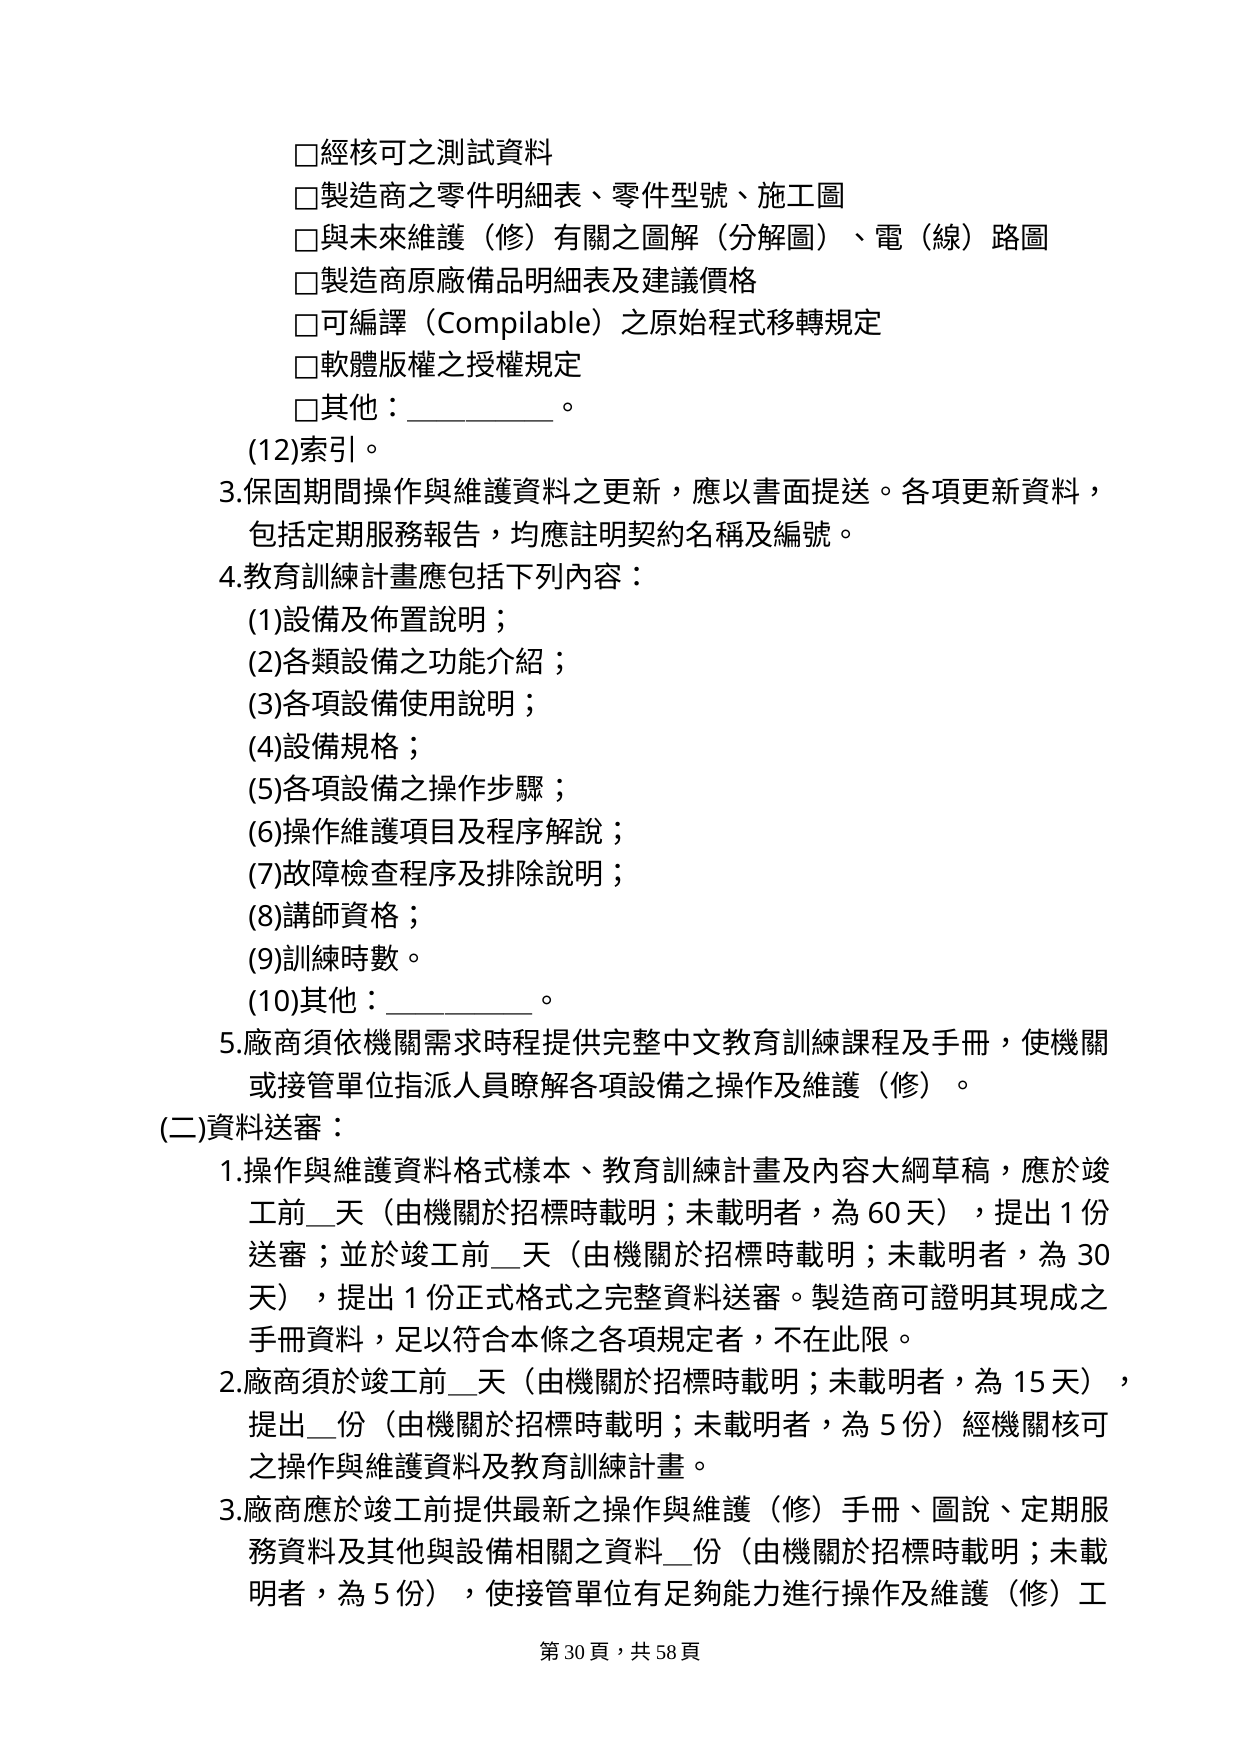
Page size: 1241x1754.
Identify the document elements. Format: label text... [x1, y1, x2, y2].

text 3.廠商應於竣工前提供最新之操作與維護（修）手冊、圖說、定期服務資料及其他與設備相關之資料＿份（由機關於招標時載明；未載明者，為5份），使接管單位有足夠能力進行操作及維護（修）工 [218, 1486, 1110, 1613]
text □製造商原廠備品明細表及建議價格 [292, 257, 1110, 299]
text □可編譯（Compilable）之原始程式移轉規定 [292, 299, 1110, 342]
text (12)索引。 [248, 427, 1110, 469]
text (5)各項設備之操作步驟； [248, 766, 1110, 808]
text (10)其他：＿＿＿＿＿。 [248, 978, 1110, 1020]
text □經核可之測試資料 [292, 130, 1110, 172]
text 3.保固期間操作與維護資料之更新，應以書面提送。各項更新資料，包括定期服務報告，均應註明契約名稱及編號。 [218, 469, 1110, 554]
text (6)操作維護項目及程序解說； [248, 808, 1110, 851]
text □製造商之零件明細表、零件型號、施工圖 [292, 172, 1110, 215]
text (3)各項設備使用說明； [248, 681, 1110, 723]
text (4)設備規格； [248, 723, 1110, 766]
text □與未來維護（修）有關之圖解（分解圖）、電（線）路圖 [292, 215, 1110, 257]
text (8)講師資格； [248, 893, 1110, 935]
text (二)資料送審： [159, 1105, 1104, 1147]
text □其他：＿＿＿＿＿。 [292, 384, 1110, 427]
text (9)訓練時數。 [248, 935, 1110, 978]
text (1)設備及佈置說明； [248, 596, 1110, 638]
text 2.廠商須於竣工前＿天（由機關於招標時載明；未載明者，為15天），提出＿份（由機關於招標時載明；未載明者，為5份）經機關核可之操作與維護資料及教育訓練計畫。 [218, 1359, 1110, 1486]
text 1.操作與維護資料格式樣本、教育訓練計畫及內容大綱草稿，應於竣工前＿天（由機關於招標時載明；未載明者，為60天），提出1份送審；並於竣工前＿天（由機關於招標時載明；未載明者，為30天），提出1份正式格式之完整資料送審。製造商可證明其現成之手冊資料，足以符合本條之各項規定者，不在此限。 [218, 1147, 1110, 1359]
text □軟體版權之授權規定 [292, 342, 1110, 384]
text (2)各類設備之功能介紹； [248, 638, 1110, 681]
text 4.教育訓練計畫應包括下列內容： [218, 554, 1110, 596]
text (7)故障檢查程序及排除說明； [248, 851, 1110, 893]
text 5.廠商須依機關需求時程提供完整中文教育訓練課程及手冊，使機關或接管單位指派人員瞭解各項設備之操作及維護（修）。 [218, 1020, 1110, 1105]
